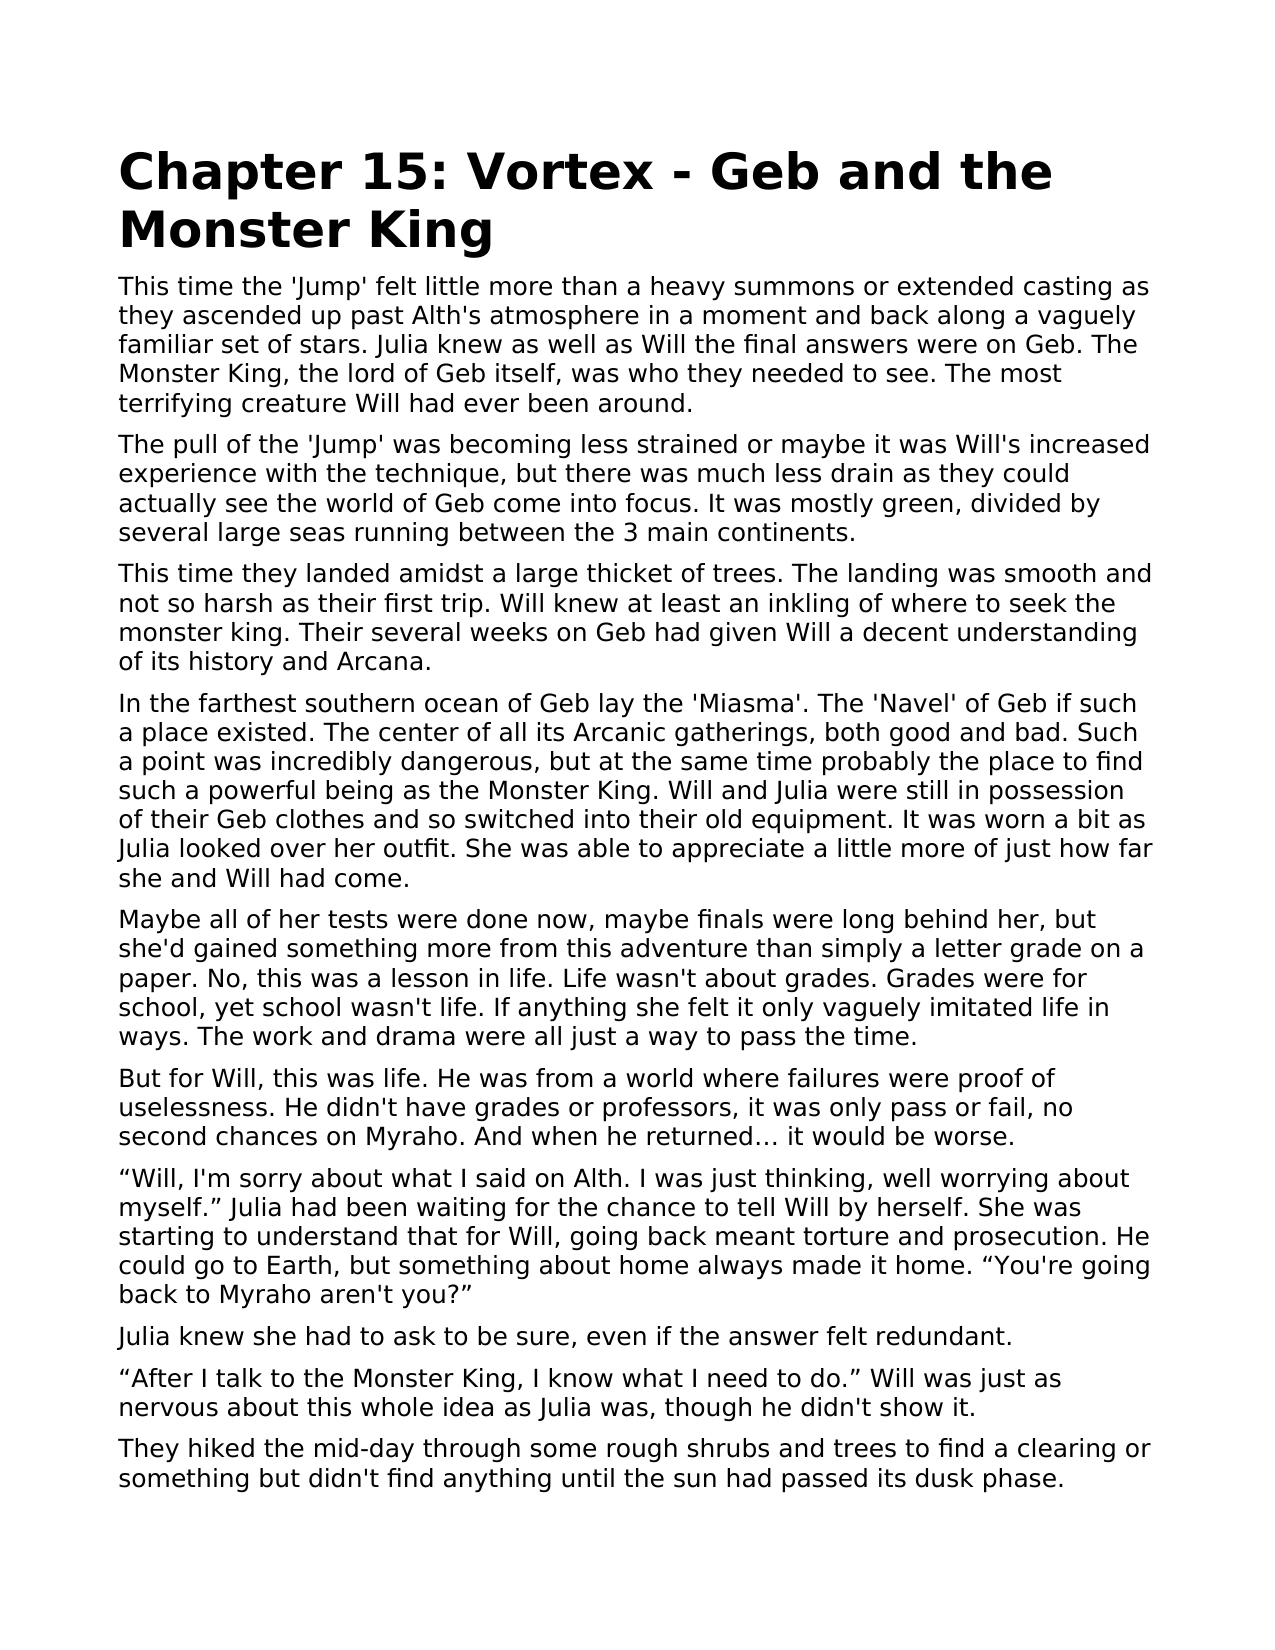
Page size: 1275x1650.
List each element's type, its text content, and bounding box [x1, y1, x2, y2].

text The pull of the 'Jump' was becoming less strained or maybe it was Will's increased experience with the technique, but there was much less drain as they could actually see the world of Geb come into focus. It was mostly green, divided by several large seas running between the 3 main continents. [118, 430, 1157, 547]
text Julia knew she had to ask to be sure, even if the answer felt redundant. [118, 1322, 1157, 1351]
text “Will, I'm sorry about what I said on Alth. I was just thinking, well worrying about myself.” Julia had been waiting for the chance to tell Will by herself. She was starting to understand that for Will, going back meant torture and prosecution. He could go to Earth, but something about home always made it home. “You're going back to Myraho aren't you?” [118, 1164, 1157, 1309]
text This time the 'Jump' felt little more than a heavy summons or extended casting as they ascended up past Alth's atmosphere in a moment and back along a vaguely familiar set of stars. Julia knew as well as Will the final answers were on Geb. The Monster King, the lord of Geb itself, was who they needed to see. The most terrifying creature Will had ever been around. [118, 272, 1157, 418]
text “After I talk to the Monster King, I know what I need to do.” Will was just as nervous about this whole idea as Julia was, though he didn't show it. [118, 1364, 1157, 1422]
subtitle Chapter 15: Vortex - Geb and the Monster King [118, 143, 1157, 259]
text They hiked the mid-day through some rough shrubs and trees to find a clearing or something but didn't find anything until the sun had passed its dusk phase. [118, 1434, 1157, 1493]
text But for Will, this was life. He was from a world where failures were proof of uselessness. He didn't have grades or professors, it was only pass or fail, no second chances on Myraho. And when he returned… it would be worse. [118, 1064, 1157, 1151]
text Maybe all of her tests were done now, maybe finals were long behind her, but she'd gained something more from this adventure than simply a letter grade on a paper. No, this was a lesson in life. Life wasn't about grades. Grades were for school, yet school wasn't life. If anything she felt it only vaguely imitated life in ways. The work and drama were all just a way to pass the time. [118, 905, 1157, 1051]
text This time they landed amidst a large thicket of trees. The landing was smooth and not so harsh as their first trip. Will knew at least an inkling of where to seek the monster king. Their several weeks on Geb had given Will a decent understanding of its history and Arcana. [118, 559, 1157, 676]
text In the farthest southern ocean of Geb lay the 'Miasma'. The 'Navel' of Geb if such a place existed. The center of all its Arcanic gatherings, both good and bad. Such a point was incredibly dangerous, but at the same time probably the place to find such a powerful being as the Monster King. Will and Julia were still in possession of their Geb clothes and so switched into their old equipment. It was worn a bit as Julia looked over her outfit. She was able to appreciate a little more of just how far she and Will had come. [118, 689, 1157, 893]
